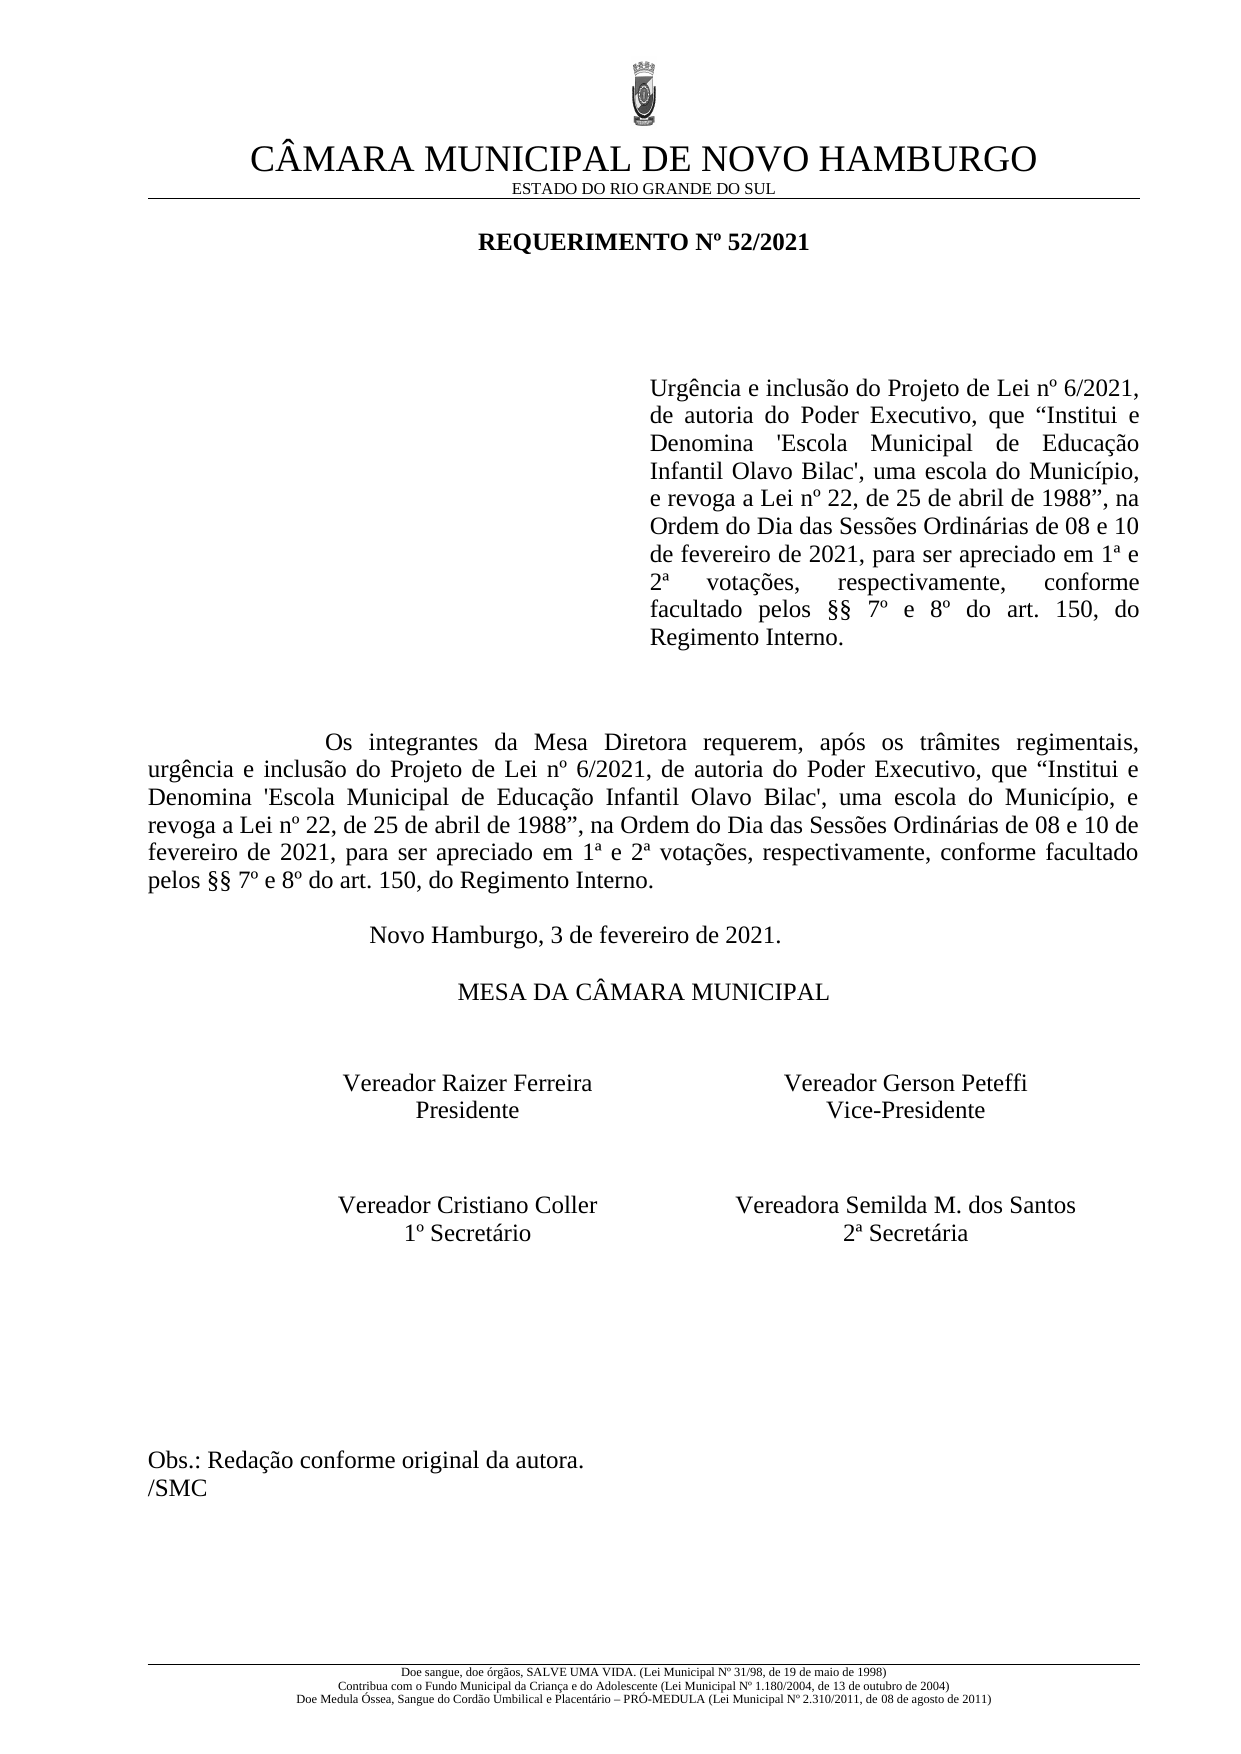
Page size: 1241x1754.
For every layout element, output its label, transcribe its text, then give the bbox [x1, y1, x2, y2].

text MESA DA CÂMARA MUNICIPAL [148, 978, 1140, 1006]
text /SMC [148, 1474, 1140, 1502]
text REQUERIMENTO Nº 52/2021 [148, 228, 1140, 256]
text Novo Hamburgo, 3 de fevereiro de 2021. [148, 922, 1140, 949]
text Urgência e inclusão do Projeto de Lei nº 6/2021, de autoria do Poder Executivo, que “Institui e Denomina 'Escola Municipal de Educação Infantil Olavo Bilac', uma escola do Município, e revoga a Lei nº 22, de 25 de abril de 1988”, na Ordem do Dia das Sessões Ordinárias de 08 e 10 de fevereiro de 2021, para ser apreciado em 1ª e 2ª votações, respectivamente, conforme facultado pelos §§ 7º e 8º do art. 150, do Regimento Interno. [649, 374, 1140, 651]
text Os integrantes da Mesa Diretora requerem, após os trâmites regimentais, urgência e inclusão do Projeto de Lei nº 6/2021, de autoria do Poder Executivo, que “Institui e Denomina 'Escola Municipal de Educação Infantil Olavo Bilac', uma escola do Município, e revoga a Lei nº 22, de 25 de abril de 1988”, na Ordem do Dia das Sessões Ordinárias de 08 e 10 de fevereiro de 2021, para ser apreciado em 1ª e 2ª votações, respectivamente, conforme facultado pelos §§ 7º e 8º do art. 150, do Regimento Interno. [148, 728, 1140, 894]
table_header Vereador Raizer Ferreira Presidente [263, 1035, 672, 1130]
table_header Vereador Gerson Peteffi Vice-Presidente [672, 1035, 1140, 1130]
table_cell Vereador Cristiano Coller 1º Secretário [263, 1130, 672, 1252]
table_cell Vereadora Semilda M. dos Santos 2ª Secretária [672, 1130, 1140, 1252]
text Obs.: Redação conforme original da autora. [148, 1446, 1140, 1474]
